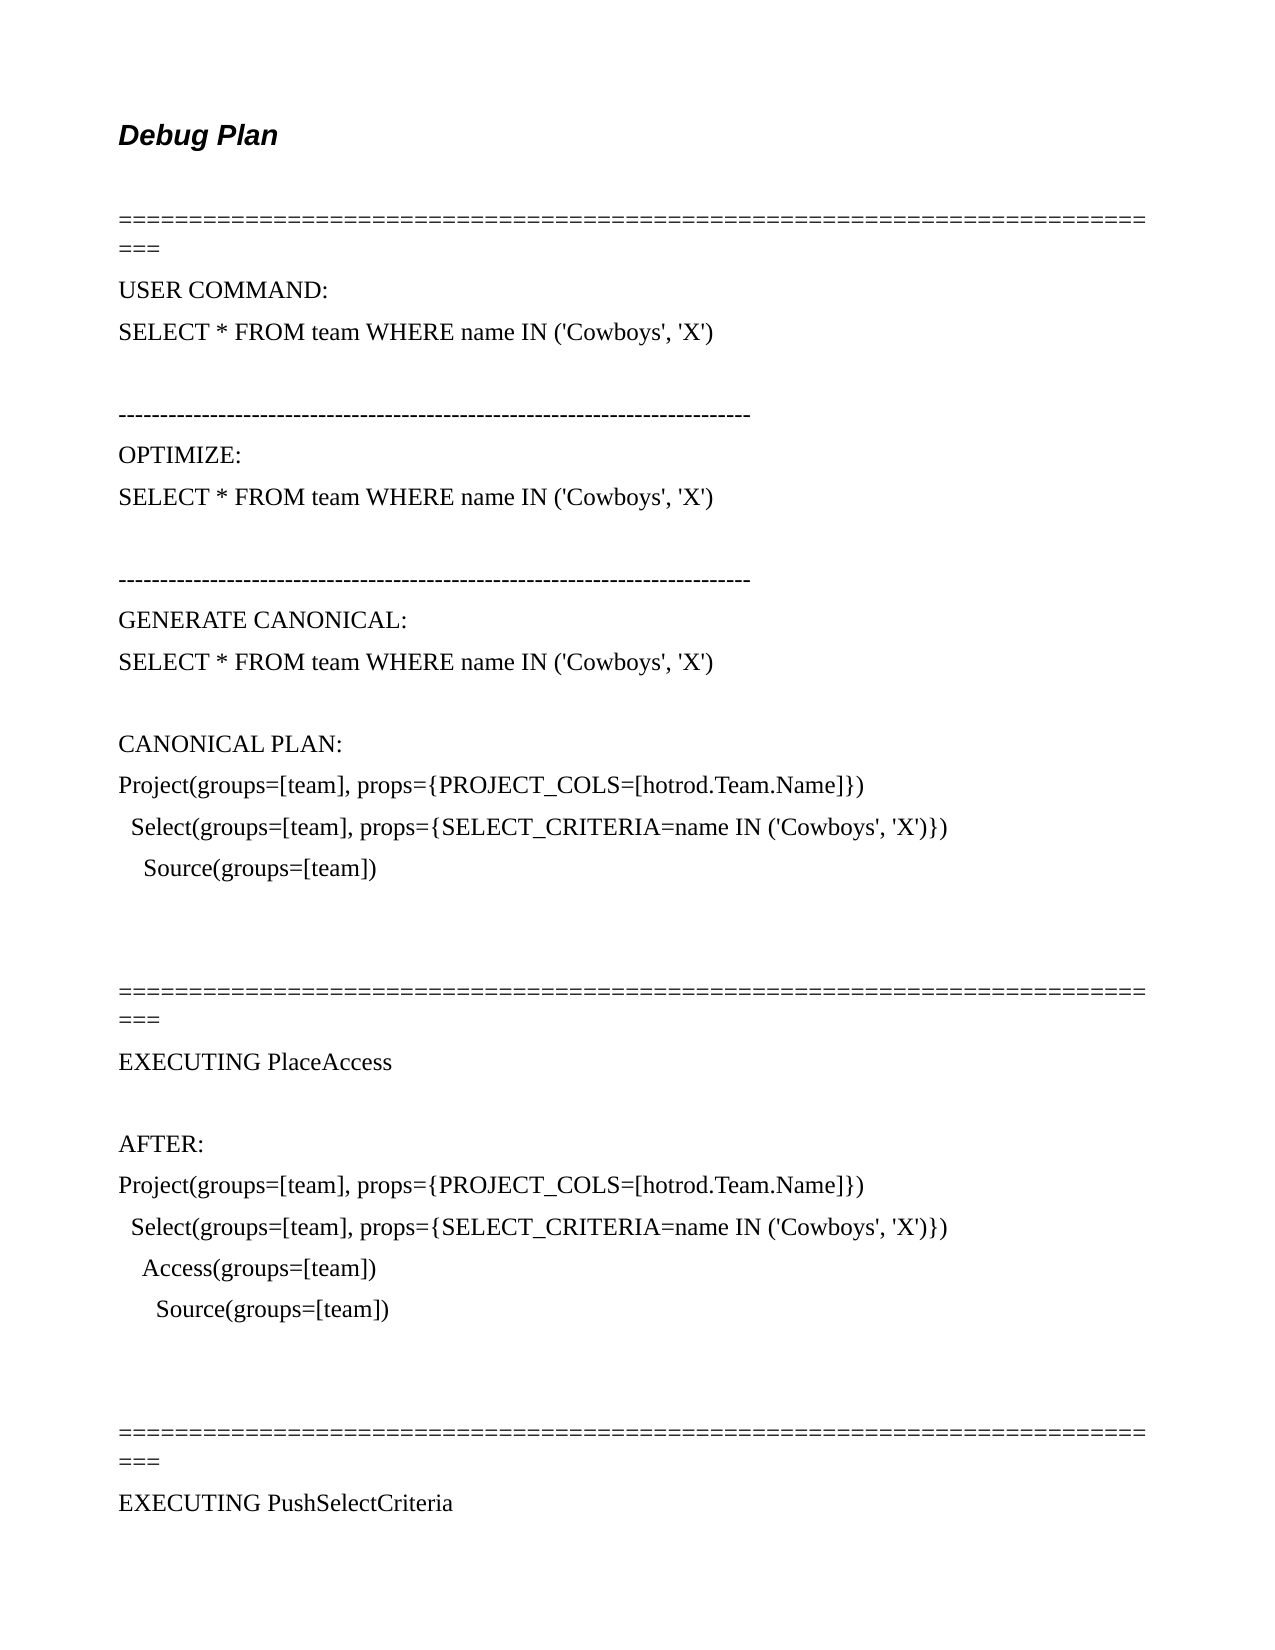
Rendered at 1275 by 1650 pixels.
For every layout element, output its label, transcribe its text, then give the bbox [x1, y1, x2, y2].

text AFTER: [118, 1129, 1157, 1158]
text Select(groups=[team], props={SELECT_CRITERIA=name IN ('Cowboys', 'X')}) [118, 1212, 1157, 1240]
text ============================================================================ [118, 1418, 1157, 1475]
text ---------------------------------------------------------------------------- [118, 399, 1157, 428]
text Project(groups=[team], props={PROJECT_COLS=[hotrod.Team.Name]}) [118, 1170, 1157, 1199]
subtitle Debug Plan [118, 118, 1157, 152]
text Access(groups=[team]) [118, 1253, 1157, 1282]
text ---------------------------------------------------------------------------- [118, 564, 1157, 593]
text OPTIMIZE: [118, 440, 1157, 469]
text GENERATE CANONICAL: [118, 605, 1157, 634]
text Project(groups=[team], props={PROJECT_COLS=[hotrod.Team.Name]}) [118, 770, 1157, 799]
text ============================================================================ [118, 977, 1157, 1034]
text CANONICAL PLAN: [118, 729, 1157, 758]
text Select(groups=[team], props={SELECT_CRITERIA=name IN ('Cowboys', 'X')}) [118, 812, 1157, 840]
text SELECT * FROM team WHERE name IN ('Cowboys', 'X') [118, 647, 1157, 675]
text ============================================================================ [118, 205, 1157, 263]
text USER COMMAND: [118, 275, 1157, 304]
text EXECUTING PushSelectCriteria [118, 1488, 1157, 1517]
text SELECT * FROM team WHERE name IN ('Cowboys', 'X') [118, 317, 1157, 345]
text Source(groups=[team]) [118, 853, 1157, 882]
text SELECT * FROM team WHERE name IN ('Cowboys', 'X') [118, 482, 1157, 510]
text Source(groups=[team]) [118, 1294, 1157, 1323]
text EXECUTING PlaceAccess [118, 1047, 1157, 1075]
